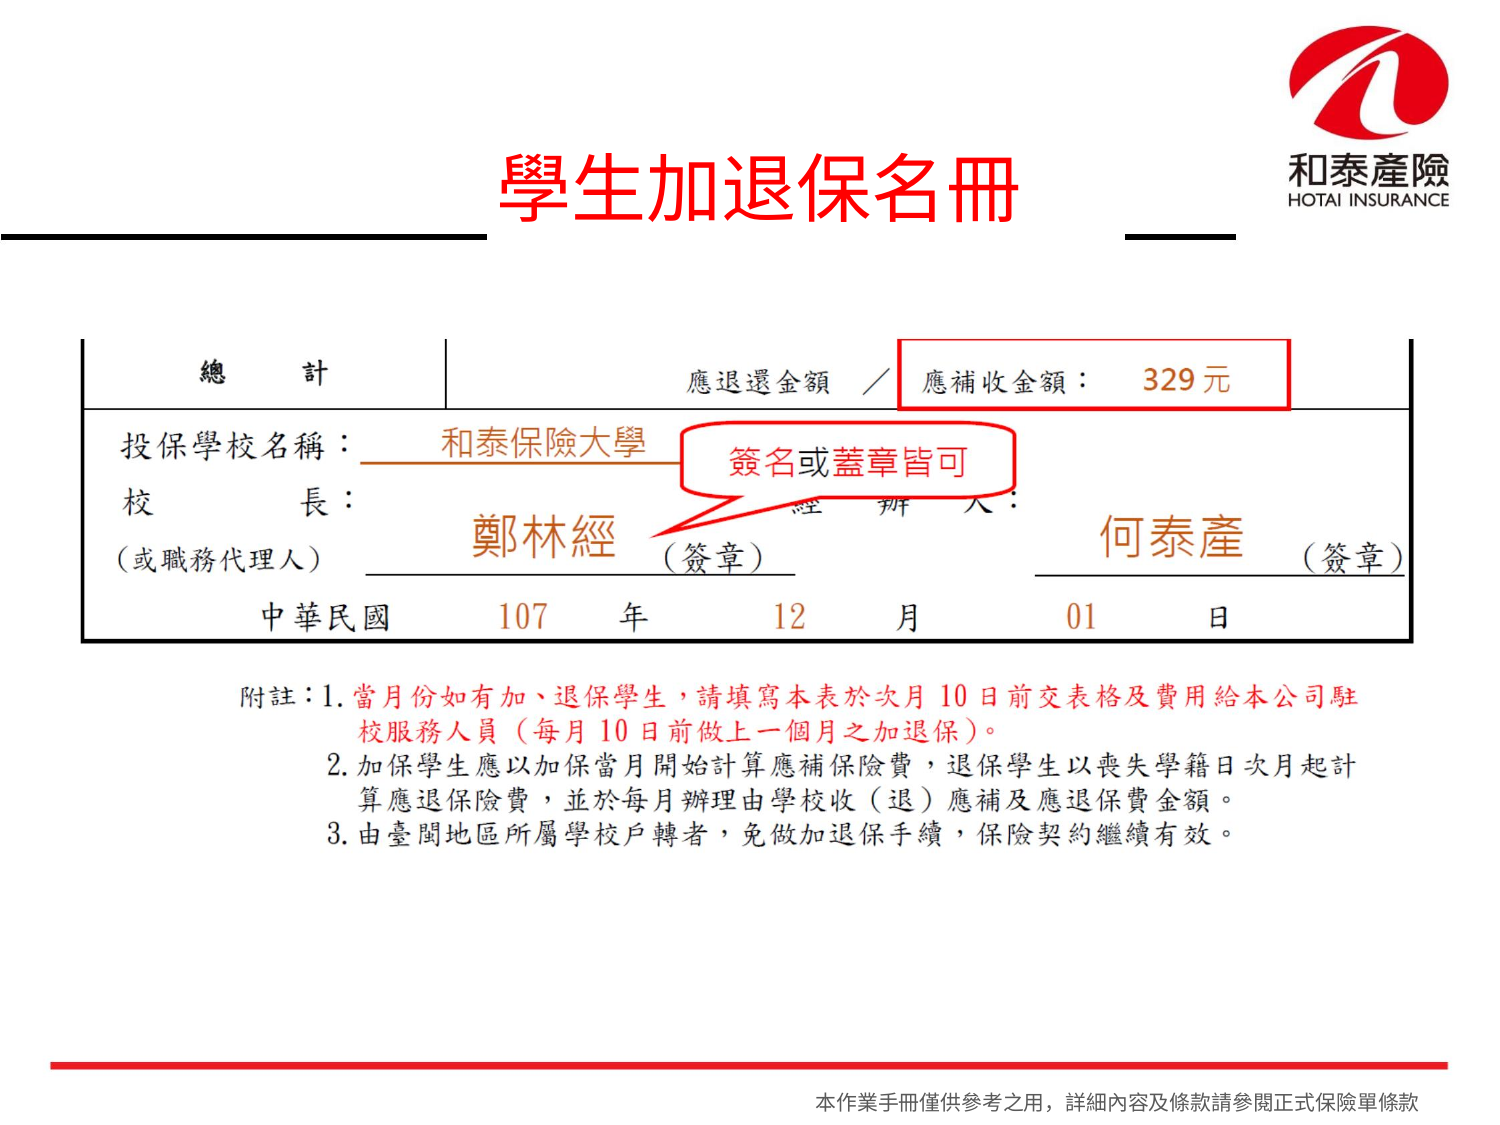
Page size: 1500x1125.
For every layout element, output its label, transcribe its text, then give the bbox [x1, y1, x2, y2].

text 學生加退保名冊 [496, 136, 1116, 236]
picture [0, 0, 1500, 1125]
text 本作業手冊僅供參考之用，詳細內容及條款請參閱正式保險單條款 [815, 1088, 1491, 1116]
